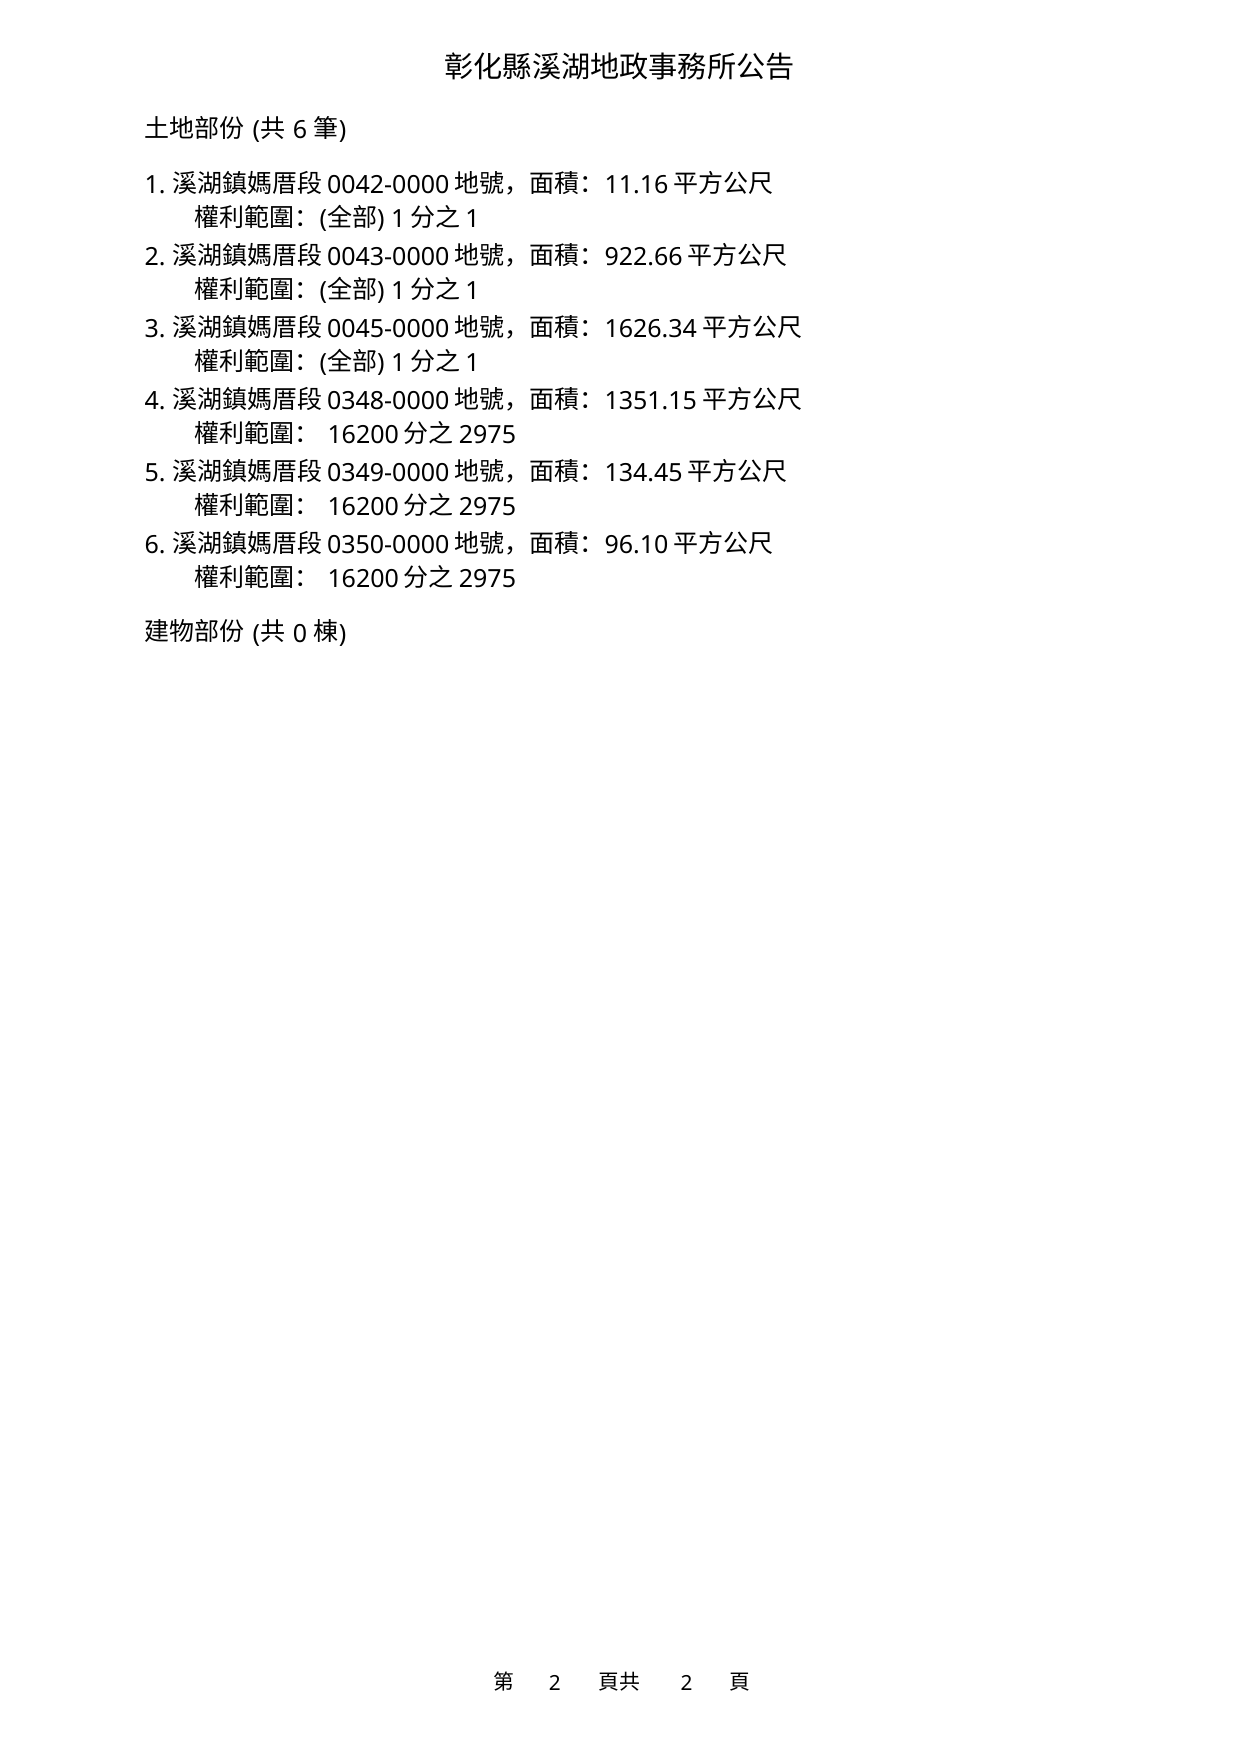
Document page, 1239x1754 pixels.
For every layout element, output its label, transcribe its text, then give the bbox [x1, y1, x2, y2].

table_cell 2 [524, 1662, 585, 1702]
table_cell 2. 溪湖鎮媽厝段0043-0000地號，面積：922.66平方公尺 權利範圍：(全部) 1分之1 [62, 239, 1177, 310]
table_cell [653, 670, 719, 1662]
table_cell 5. 溪湖鎮媽厝段0349-0000地號，面積：134.45平方公尺 權利範圍： 16200分之2975 [62, 454, 1177, 526]
table_cell [720, 670, 760, 1662]
table_cell [1177, 598, 1239, 670]
table_header [720, 0, 760, 41]
table_cell [0, 670, 62, 1662]
table_cell 頁 [720, 1662, 760, 1702]
table_cell [0, 166, 62, 238]
table_cell [0, 383, 62, 454]
table_cell [1177, 95, 1239, 166]
table_header [760, 0, 1177, 41]
table_cell 6. 溪湖鎮媽厝段0350-0000地號，面積：96.10平方公尺 權利範圍： 16200分之2975 [62, 526, 1177, 598]
table_cell [1177, 239, 1239, 310]
table_header [483, 0, 523, 41]
table_cell 2 [653, 1662, 719, 1702]
table_cell [760, 1662, 1177, 1702]
table_header [0, 0, 62, 41]
table_header [653, 0, 719, 41]
table_cell [62, 670, 483, 1662]
table_header [585, 0, 653, 41]
table_cell [0, 454, 62, 526]
table_cell [0, 598, 62, 670]
table_cell [1177, 1662, 1239, 1702]
table_cell 第 [483, 1662, 523, 1702]
table_cell [0, 526, 62, 598]
table_cell 土地部份 (共 6 筆) [62, 95, 1177, 166]
table_cell [1177, 383, 1239, 454]
table_header [62, 0, 483, 41]
table_cell [1177, 310, 1239, 382]
table_cell [0, 95, 62, 166]
table_cell [62, 1662, 483, 1702]
table_cell 3. 溪湖鎮媽厝段0045-0000地號，面積：1626.34平方公尺 權利範圍：(全部) 1分之1 [62, 310, 1177, 382]
table_cell 頁共 [585, 1662, 653, 1702]
table_cell [1177, 166, 1239, 238]
table_cell [1177, 41, 1239, 94]
table_cell [0, 239, 62, 310]
table_cell [1177, 670, 1239, 1662]
table_cell [0, 310, 62, 382]
table_cell [0, 41, 62, 94]
table_cell [524, 670, 585, 1662]
table_cell 建物部份 (共 0 棟) [62, 598, 1177, 670]
table_header [524, 0, 585, 41]
table_cell [483, 670, 523, 1662]
table_cell [0, 1662, 62, 1702]
table_cell 彰化縣溪湖地政事務所公告 [62, 41, 1177, 94]
table_cell 4. 溪湖鎮媽厝段0348-0000地號，面積：1351.15平方公尺 權利範圍： 16200分之2975 [62, 383, 1177, 454]
table_cell 1. 溪湖鎮媽厝段0042-0000地號，面積：11.16平方公尺 權利範圍：(全部) 1分之1 [62, 166, 1177, 238]
table_cell [1177, 454, 1239, 526]
table_header [1177, 0, 1239, 41]
table_cell [585, 670, 653, 1662]
table_cell [760, 670, 1177, 1662]
table_cell [1177, 526, 1239, 598]
